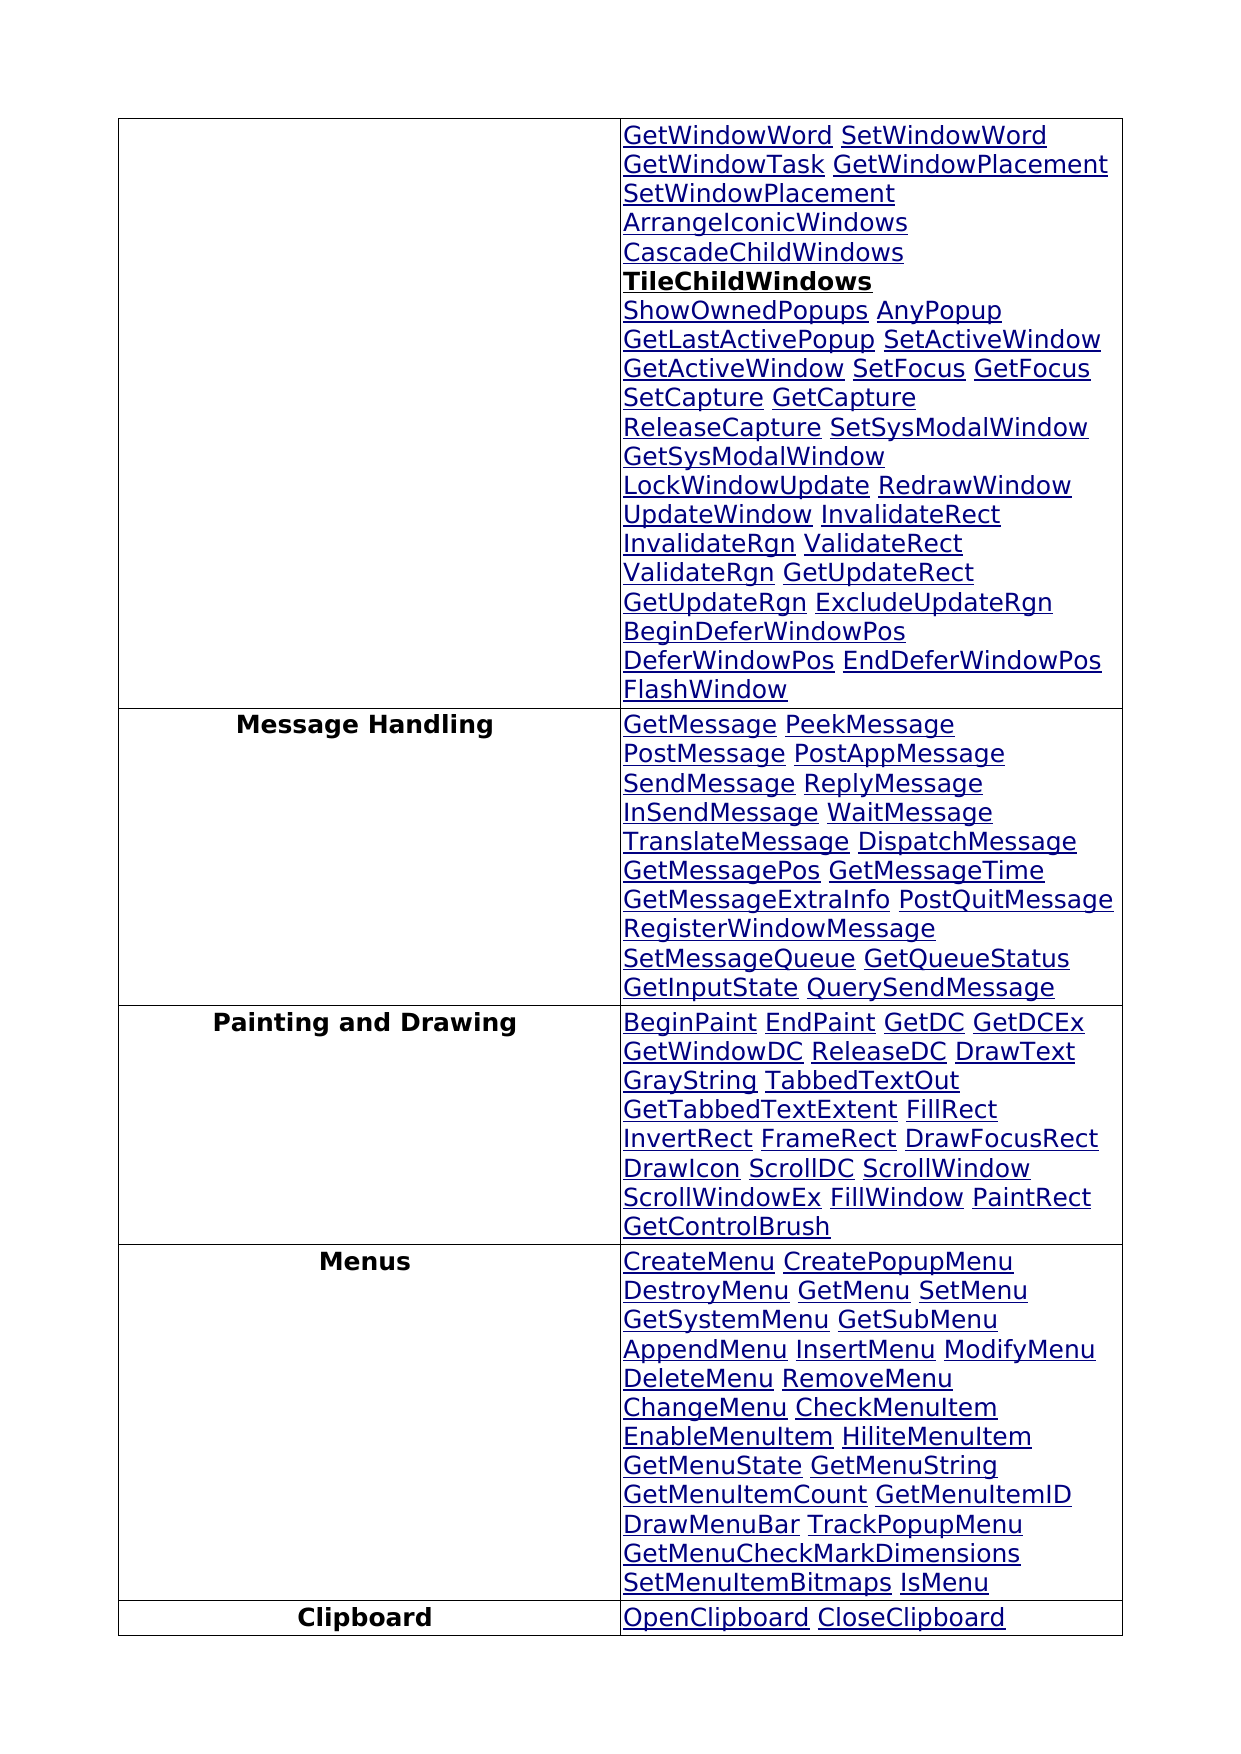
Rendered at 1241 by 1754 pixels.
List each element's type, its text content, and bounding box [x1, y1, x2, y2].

table_cell OpenClipboard CloseClipboard [621, 1601, 1122, 1635]
table_cell GetMessage PeekMessage PostMessage PostAppMessage SendMessage ReplyMessage InSendMessage WaitMessage TranslateMessage DispatchMessage GetMessagePos GetMessageTime GetMessageExtraInfo PostQuitMessage RegisterWindowMessage SetMessageQueue GetQueueStatus GetInputState QuerySendMessage [621, 709, 1122, 1005]
table_cell GetWindowWord SetWindowWord GetWindowTask GetWindowPlacement SetWindowPlacement ArrangeIconicWindows CascadeChildWindows TileChildWindows ShowOwnedPopups AnyPopup GetLastActivePopup SetActiveWindow GetActiveWindow SetFocus GetFocus SetCapture GetCapture ReleaseCapture SetSysModalWindow GetSysModalWindow LockWindowUpdate RedrawWindow UpdateWindow InvalidateRect InvalidateRgn ValidateRect ValidateRgn GetUpdateRect GetUpdateRgn ExcludeUpdateRgn BeginDeferWindowPos DeferWindowPos EndDeferWindowPos FlashWindow [621, 119, 1122, 707]
table_cell Message Handling [119, 709, 620, 1005]
table_cell Menus [119, 1245, 620, 1600]
table_cell CreateMenu CreatePopupMenu DestroyMenu GetMenu SetMenu GetSystemMenu GetSubMenu AppendMenu InsertMenu ModifyMenu DeleteMenu RemoveMenu ChangeMenu CheckMenuItem EnableMenuItem HiliteMenuItem GetMenuState GetMenuString GetMenuItemCount GetMenuItemID DrawMenuBar TrackPopupMenu GetMenuCheckMarkDimensions SetMenuItemBitmaps IsMenu [621, 1245, 1122, 1600]
table_cell Painting and Drawing [119, 1006, 620, 1244]
table_cell [119, 119, 620, 707]
table_cell Clipboard [119, 1601, 620, 1635]
table_cell BeginPaint EndPaint GetDC GetDCEx GetWindowDC ReleaseDC DrawText GrayString TabbedTextOut GetTabbedTextExtent FillRect InvertRect FrameRect DrawFocusRect DrawIcon ScrollDC ScrollWindow ScrollWindowEx FillWindow PaintRect GetControlBrush [621, 1006, 1122, 1244]
